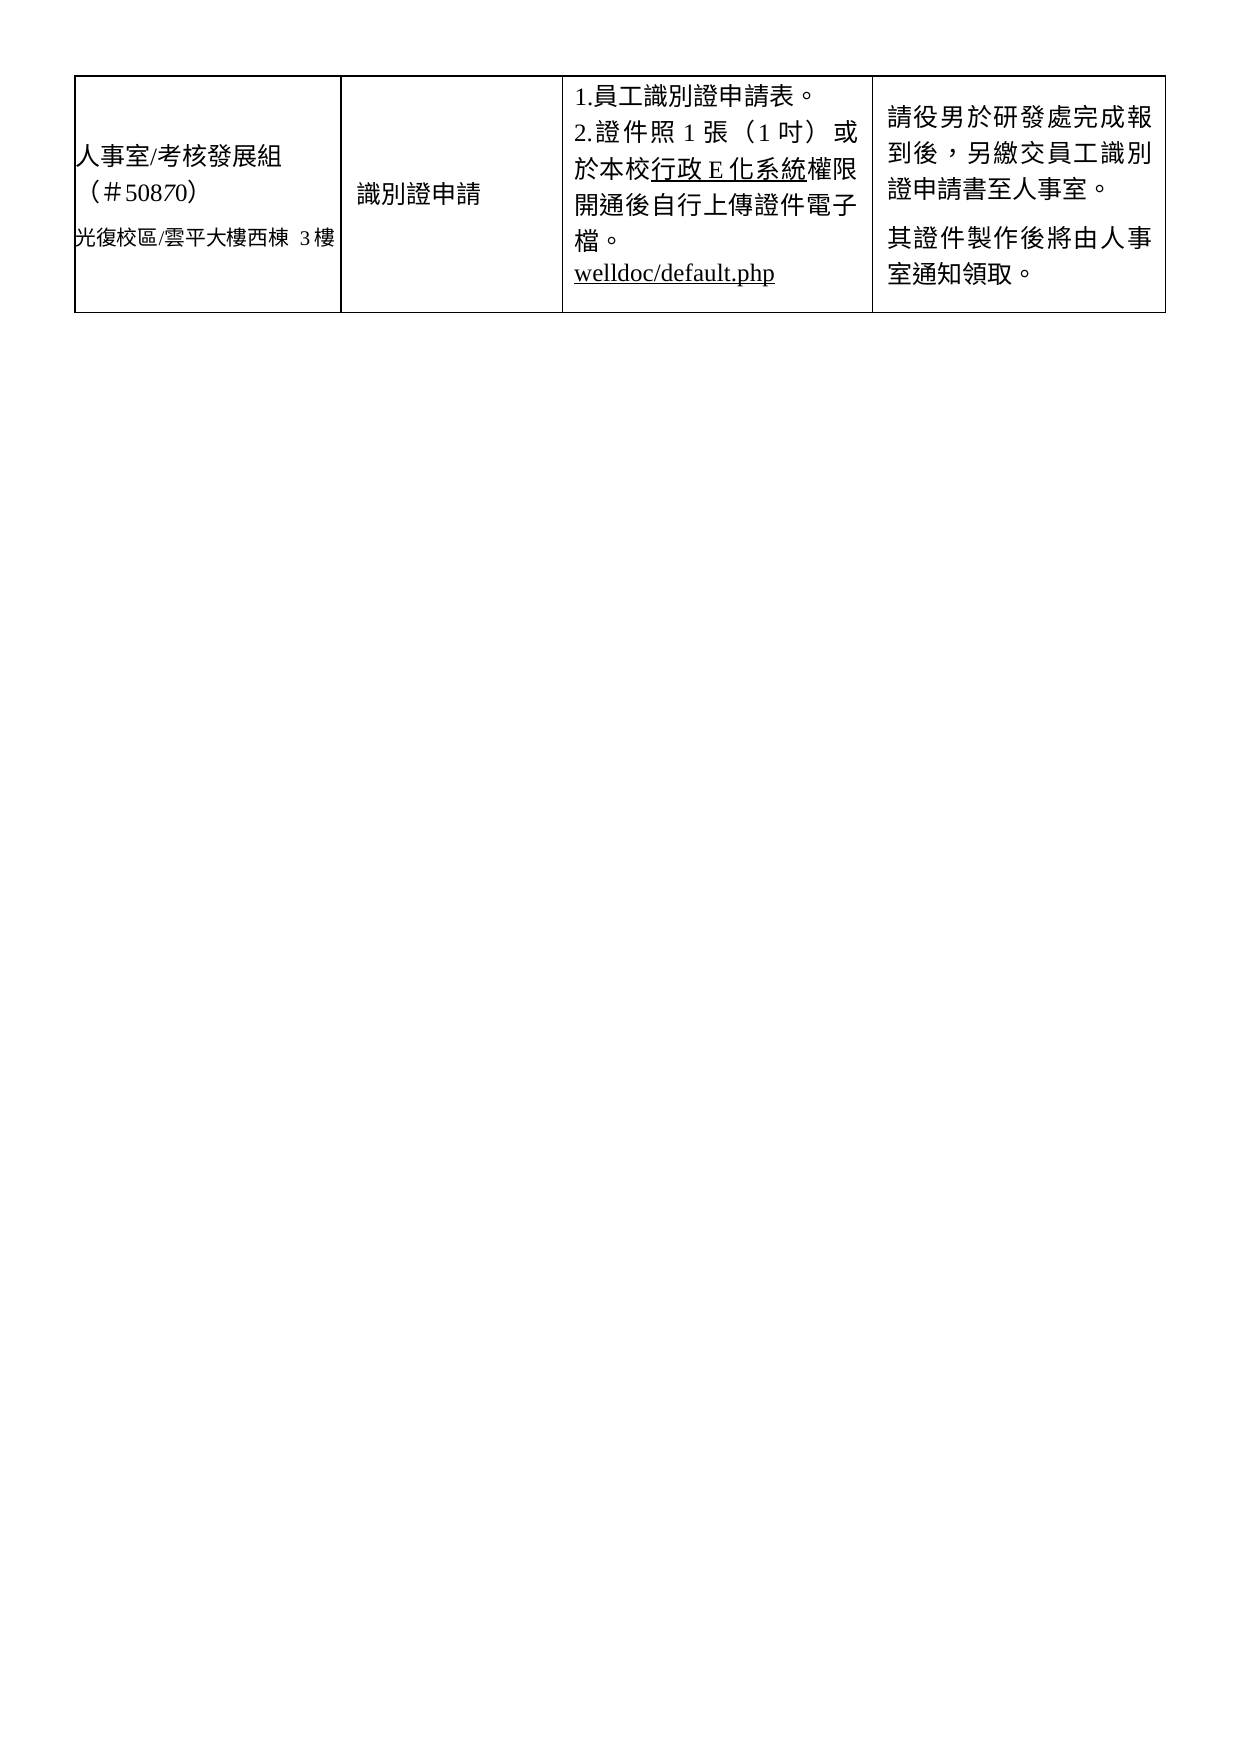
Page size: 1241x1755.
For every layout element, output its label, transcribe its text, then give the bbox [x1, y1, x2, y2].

table_cell 識別證申請 [342, 77, 562, 311]
table_cell 請役男於研發處完成報到後，另繳交員工識別證申請書至人事室。 其證件製作後將由人事室通知領取。 [873, 77, 1165, 311]
table_cell 人事室/考核發展組 （＃50870） 光復校區/雲平大樓西棟 3樓 [76, 77, 340, 311]
table_cell 1.員工識別證申請表。 2.證件照1張（1吋）或於本校行政E化系統權限開通後自行上傳證件電子檔。 https://eadm.ncku.edu.tw/welldoc/default.php [563, 77, 872, 311]
